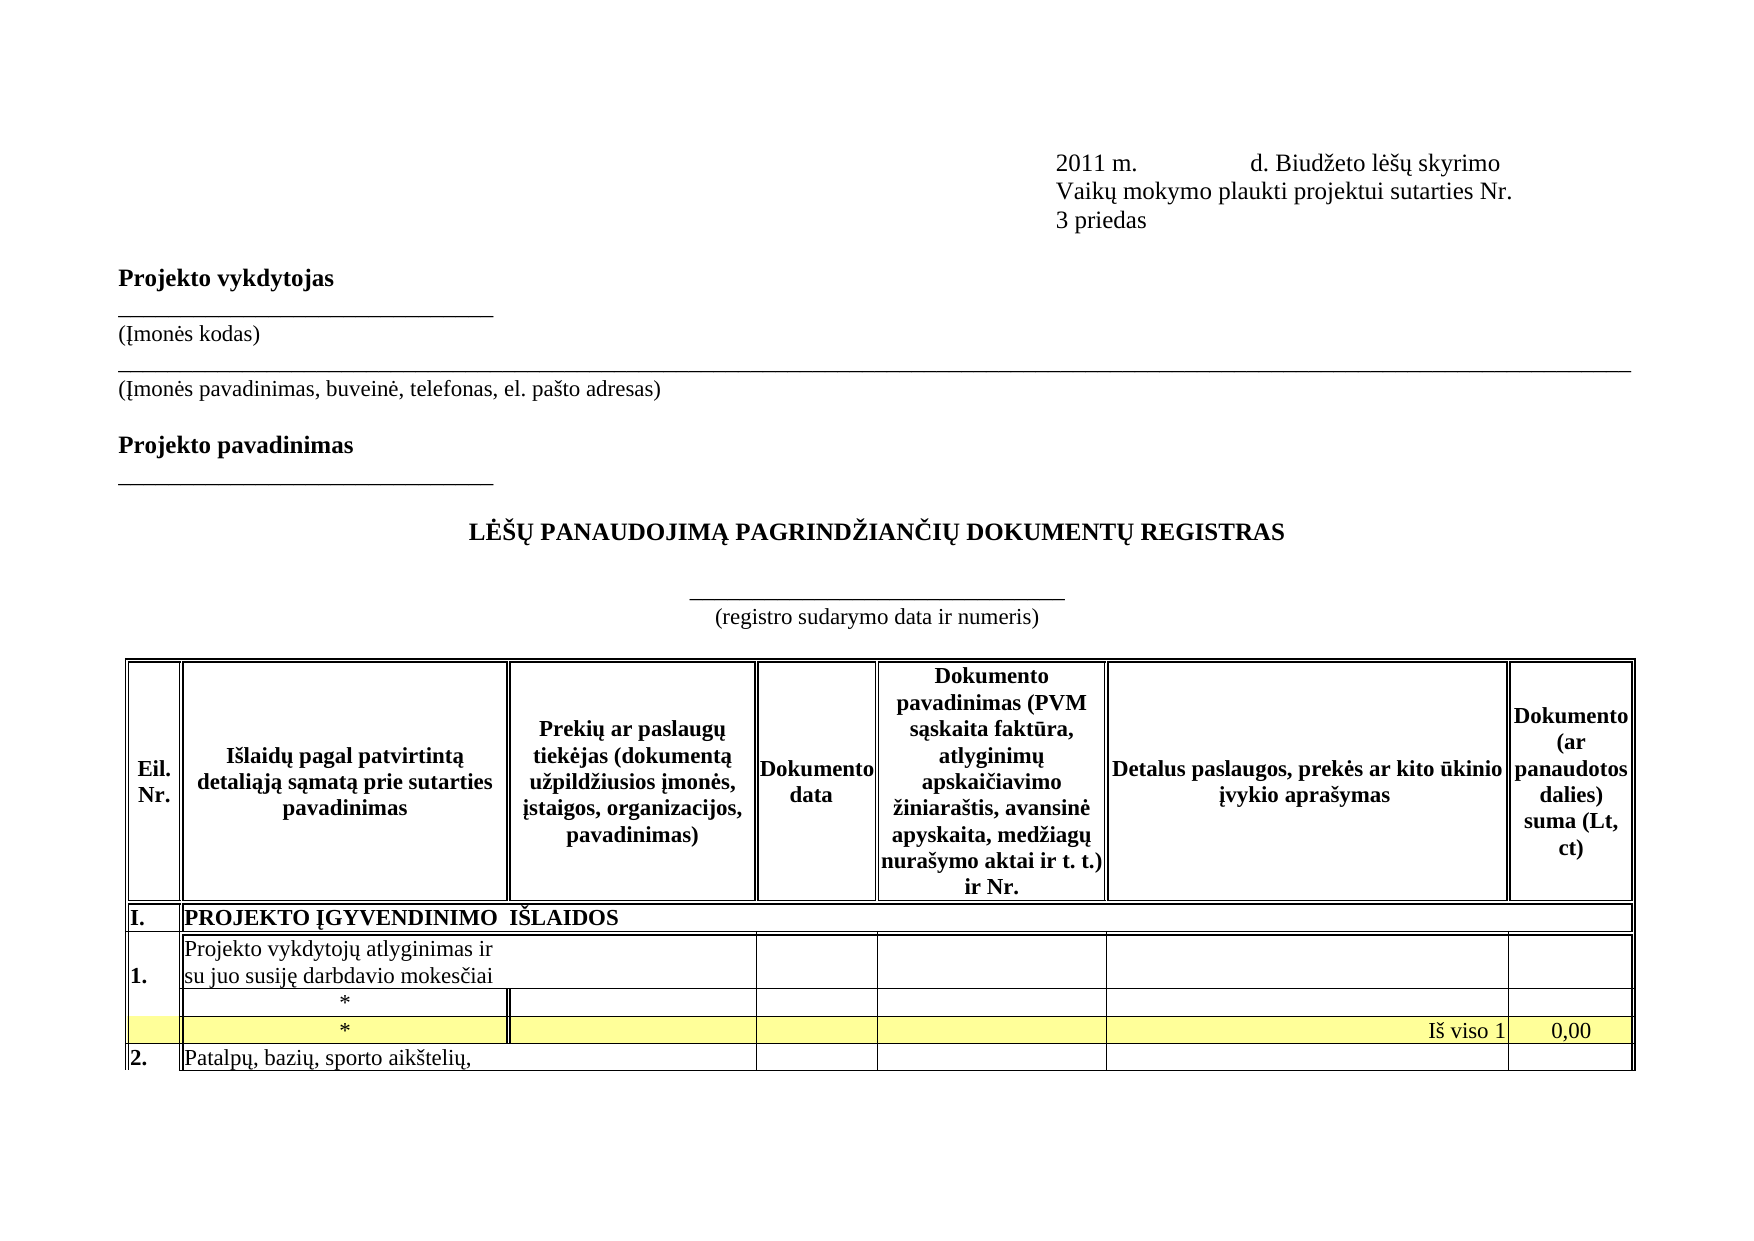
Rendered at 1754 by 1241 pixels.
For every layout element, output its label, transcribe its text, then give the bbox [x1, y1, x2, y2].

table_header Detalus paslaugos, prekės ar kito ūkinio įvykio aprašymas [1109, 663, 1506, 900]
text 3 priedas [1056, 205, 1636, 234]
table_cell [878, 1017, 1106, 1043]
table_cell Patalpų, bazių, sporto aikštelių, [184, 1044, 508, 1070]
table_header Prekių ar paslaugų tiekėjas (dokumentą užpildžiusios įmonės, įstaigos, organizacijos, pavadinimas) [511, 663, 754, 900]
text Vaikų mokymo plaukti projektui sutarties Nr. [1056, 176, 1636, 205]
text Projekto vykdytojas [118, 263, 1636, 291]
table_header Dokumento data [759, 663, 875, 900]
table_header Išlaidų pagal patvirtintą detaliąją sąmatą prie sutarties pavadinimas [184, 663, 506, 900]
table_cell [878, 989, 1106, 1016]
text LĖŠŲ PANAUDOJIMĄ PAGRINDŽIANČIŲ DOKUMENTŲ REGISTRAS [118, 517, 1636, 545]
text Projekto pavadinimas [118, 430, 1636, 459]
table_cell 0,00 [1509, 1017, 1631, 1043]
table_cell [1509, 989, 1631, 1016]
table_cell [511, 989, 756, 1016]
text ______________________________ [118, 459, 1636, 488]
table_cell PROJEKTO ĮGYVENDINIMO IŠLAIDOS [184, 905, 1631, 931]
table_cell * [184, 1017, 506, 1043]
table_cell [757, 936, 877, 988]
table_cell [129, 988, 179, 1016]
text (Įmonės pavadinimas, buveinė, telefonas, el. pašto adresas) [118, 375, 1636, 402]
table_cell 1. [129, 932, 179, 988]
table_cell [509, 1044, 756, 1070]
table_cell [757, 1017, 877, 1043]
table_cell I. [129, 905, 179, 931]
table_cell Iš viso 1 [1107, 1017, 1508, 1043]
table_cell [1107, 989, 1508, 1016]
table_cell [1107, 936, 1508, 988]
table_header Eil. Nr. [129, 663, 179, 900]
table_cell * [184, 989, 506, 1016]
text (Įmonės kodas) [118, 320, 1636, 346]
table_cell [129, 1016, 179, 1043]
table_cell [1509, 936, 1631, 988]
table_cell [509, 936, 756, 988]
text ______________________________ [118, 574, 1636, 603]
table_header Dokumento (ar panaudotos dalies) suma (Lt, ct) [1511, 663, 1631, 900]
text ______________________________ [118, 291, 1636, 320]
text 2011 m. d. Biudžeto lėšų skyrimo [1056, 148, 1636, 176]
table_cell [757, 989, 877, 1016]
text (registro sudarymo data ir numeris) [118, 603, 1636, 629]
table_cell [757, 1044, 877, 1070]
table_cell [878, 1044, 1106, 1070]
table_header Dokumento pavadinimas (PVM sąskaita faktūra, atlyginimų apskaičiavimo žiniaraštis, avansinė apyskaita, medžiagų nurašymo aktai ir t. t.) ir Nr. [879, 663, 1104, 900]
table_cell [878, 936, 1106, 988]
table_cell 2. [129, 1044, 179, 1070]
table_cell [1509, 1044, 1631, 1070]
table_cell [1107, 1044, 1508, 1070]
table_cell Projekto vykdytojų atlyginimas ir su juo susiję darbdavio mokesčiai [184, 936, 508, 988]
text _ [118, 346, 1636, 375]
table_cell [511, 1017, 756, 1043]
